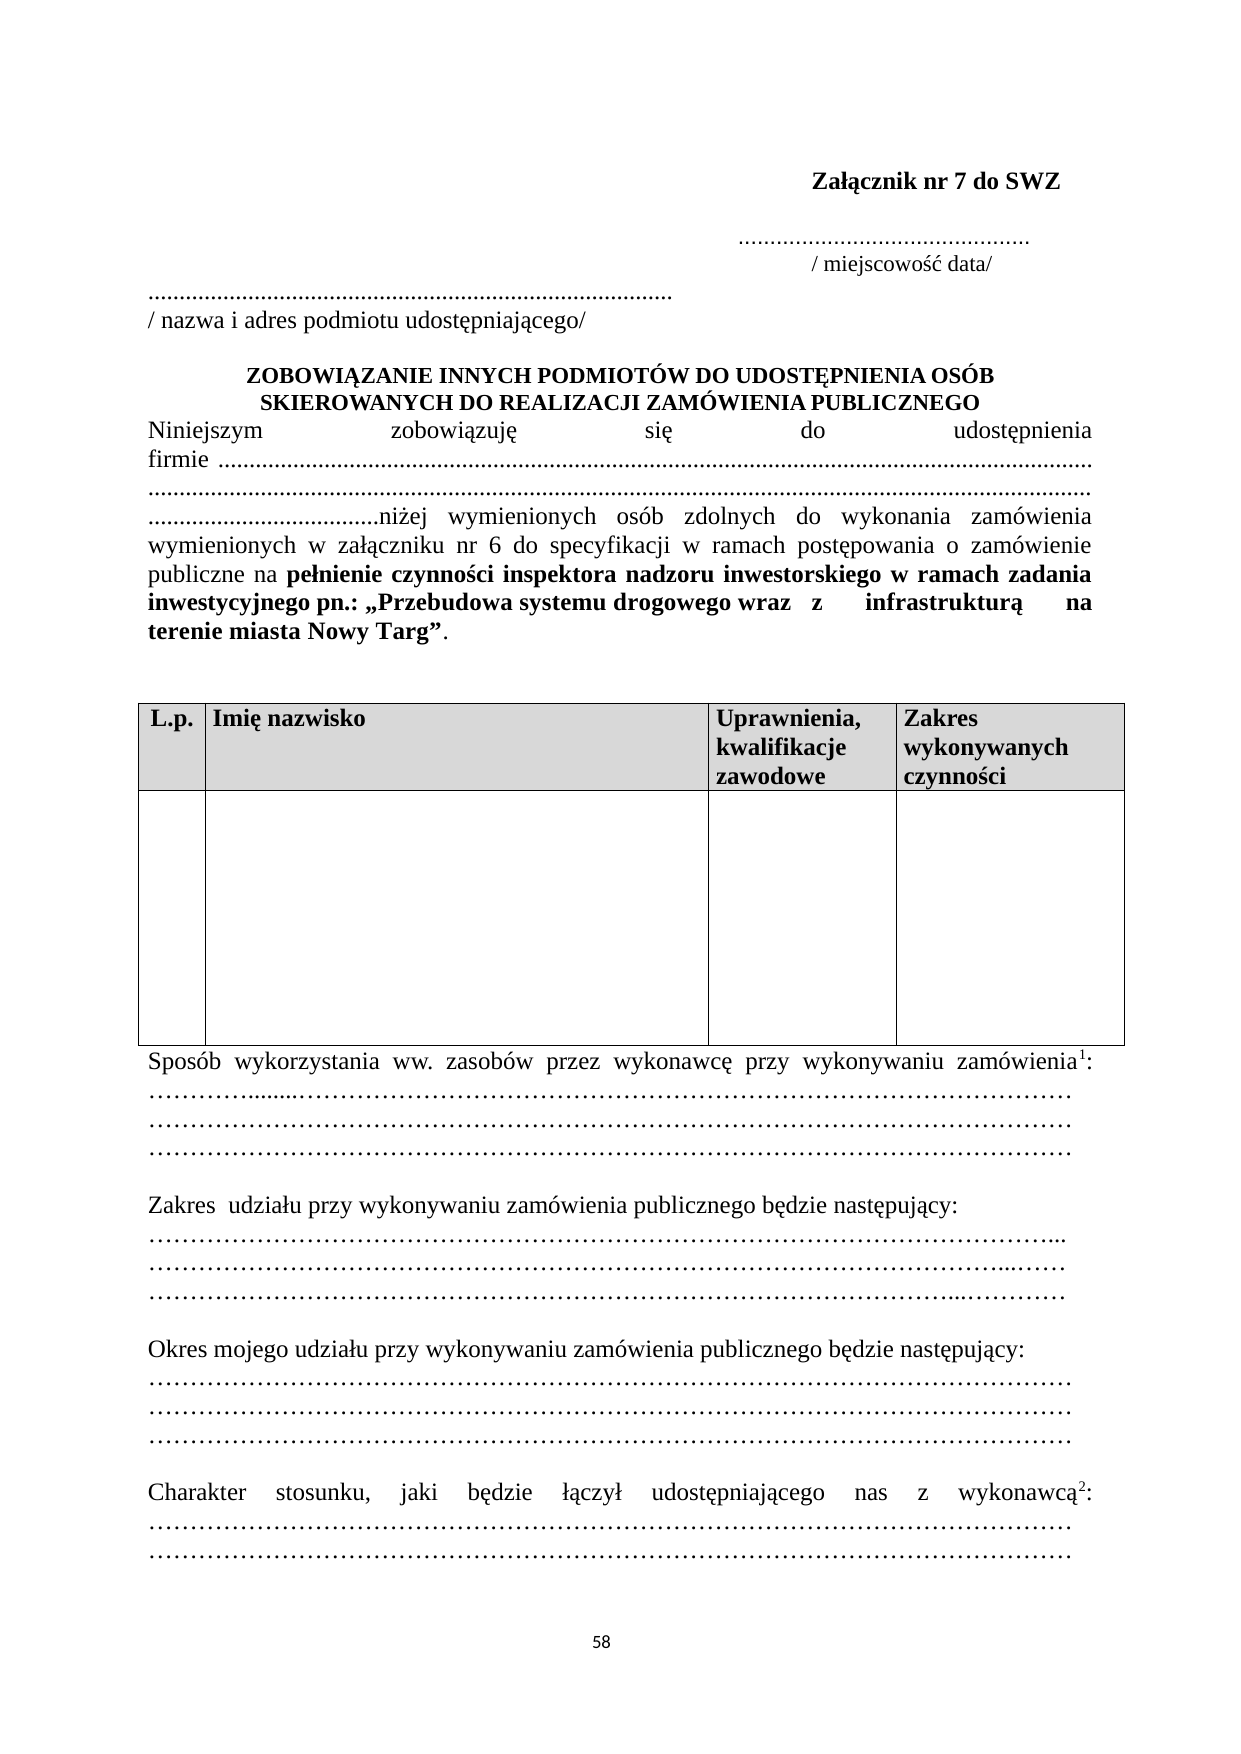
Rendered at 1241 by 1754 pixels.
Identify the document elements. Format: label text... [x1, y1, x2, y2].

text / miejscowość data/ [738, 250, 1093, 276]
text / nazwa i adres podmiotu udostępniającego/ [148, 305, 1093, 333]
table_cell [206, 791, 708, 1045]
text Niniejszym zobowiązuję się do udostępnienia firmie ........................................................................................................................................................................................................................................................................................................................................niżej wymienionych osób zdolnych do wykonania zamówienia wymienionych w załączniku nr 6 do specyfikacji w ramach postępowania o zamówienie publiczne na pełnienie czynności inspektora nadzoru inwestorskiego w ramach zadania inwestycyjnego pn.: „Przebudowa systemu drogowego wraz z infrastrukturą na terenie miasta Nowy Targ”. [148, 415, 1093, 645]
text Zakres udziału przy wykonywaniu zamówienia publicznego będzie następujący: [148, 1190, 1093, 1219]
text ……………………………………………………………………………………...………… [148, 1276, 1093, 1305]
text ………………………………………………………………………………………………… [148, 1362, 1093, 1391]
table_header L.p. [139, 704, 205, 790]
text ………………………………………………………………………………………………… [148, 1132, 1093, 1161]
text Charakter stosunku, jaki będzie łączył udostępniającego nas z wykonawcą2: ………………………………………………………………………………………………… [148, 1477, 1093, 1535]
text .............................................. [148, 223, 1093, 250]
table_header Uprawnienia, kwalifikacje zawodowe [709, 704, 896, 790]
text ………………………………………………………………………………………………… [148, 1391, 1093, 1420]
table_cell [139, 791, 205, 1045]
table_cell [709, 791, 896, 1045]
table_header Imię nazwisko [206, 704, 708, 790]
text ………………………………………………………………………………………………... [148, 1219, 1093, 1247]
text ………………………………………………………………………………………………… [148, 1104, 1093, 1132]
text .................................................................................... [148, 276, 1093, 305]
text Załącznik nr 7 do SWZ [148, 166, 1093, 194]
table_header Zakres wykonywanych czynności [897, 704, 1124, 790]
text ………………………………………………………………………………………………… [148, 1420, 1093, 1449]
text ZOBOWIĄZANIE INNYCH PODMIOTÓW DO UDOSTĘPNIENIA OSÓB SKIEROWANYCH DO REALIZACJI ZAMÓWIENIA PUBLICZNEGO [148, 362, 1093, 415]
text Okres mojego udziału przy wykonywaniu zamówienia publicznego będzie następujący: [148, 1334, 1093, 1362]
table_cell [897, 791, 1124, 1045]
text Sposób wykorzystania ww. zasobów przez wykonawcę przy wykonywaniu zamówienia1: …………........………………………………………………………………………………… [148, 1046, 1093, 1104]
text …………………………………………………………………………………………...…… [148, 1247, 1093, 1276]
text ………………………………………………………………………………………………… [148, 1535, 1093, 1564]
